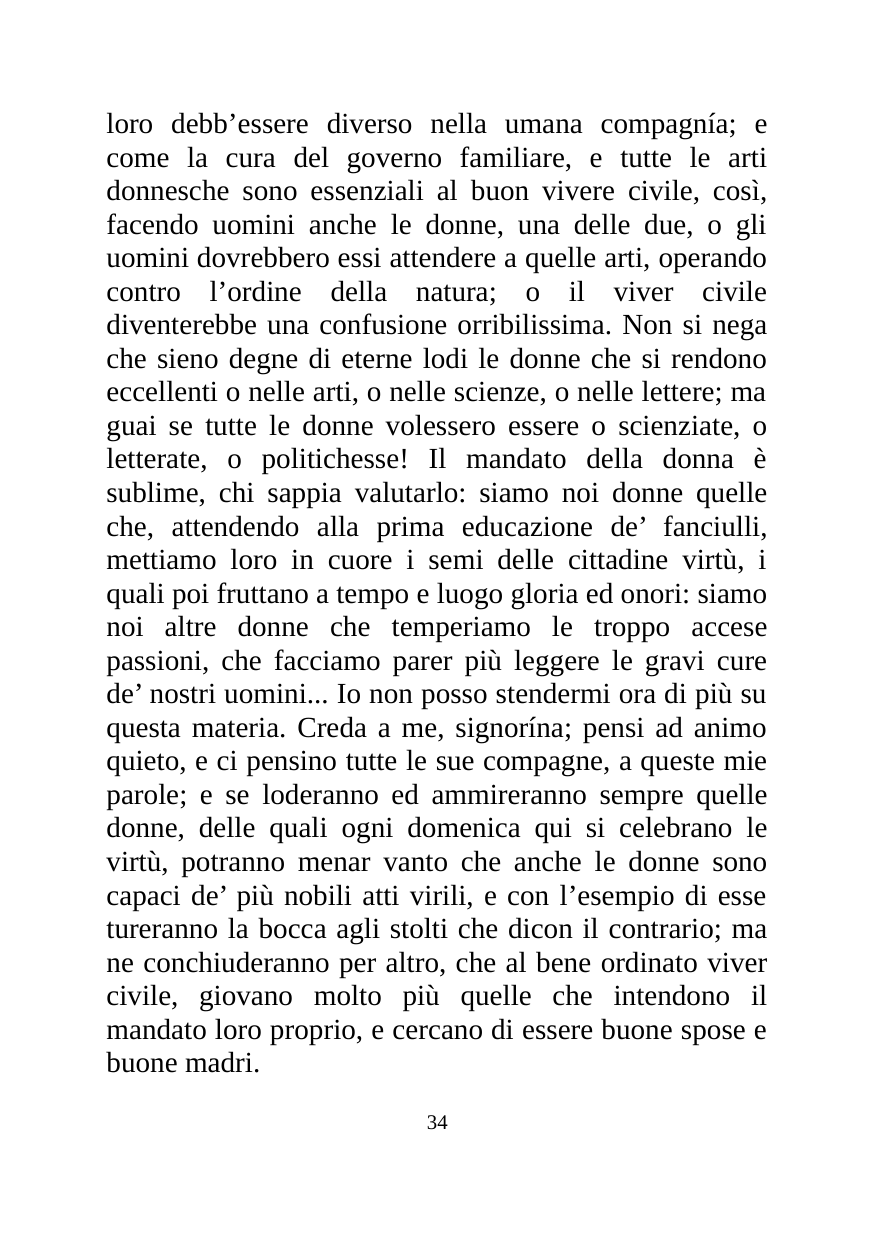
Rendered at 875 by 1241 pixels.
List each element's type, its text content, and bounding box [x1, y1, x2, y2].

text loro debb’essere diverso nella umana compagnía; e come la cura del governo familiare, e tutte le arti donnesche sono essenziali al buon vivere civile, così, facendo uomini anche le donne, una delle due, o gli uomini dovrebbero essi attendere a quelle arti, operando contro l’ordine della natura; o il viver civile diventerebbe una confusione orribilissima. Non si nega che sieno degne di eterne lodi le donne che si rendono eccellenti o nelle arti, o nelle scienze, o nelle lettere; ma guai se tutte le donne volessero essere o scienziate, o letterate, o politichesse! Il mandato della donna è sublime, chi sappia valutarlo: siamo noi donne quelle che, attendendo alla prima educazione de’ fanciulli, mettiamo loro in cuore i semi delle cittadine virtù, i quali poi fruttano a tempo e luogo gloria ed onori: siamo noi altre donne che temperiamo le troppo accese passioni, che facciamo parer più leggere le gravi cure de’ nostri uomini... Io non posso stendermi ora di più su questa materia. Creda a me, signorína; pensi ad animo quieto, e ci pensino tutte le sue compagne, a queste mie parole; e se loderanno ed ammireranno sempre quelle donne, delle quali ogni domenica qui si celebrano le virtù, potranno menar vanto che anche le donne sono capaci de’ più nobili atti virili, e con l’esempio di esse tureranno la bocca agli stolti che dicon il contrario; ma ne conchiuderanno per altro, che al bene ordinato viver civile, giovano molto più quelle che intendono il mandato loro proprio, e cercano di essere buone spose e buone madri. [106, 106, 768, 1079]
